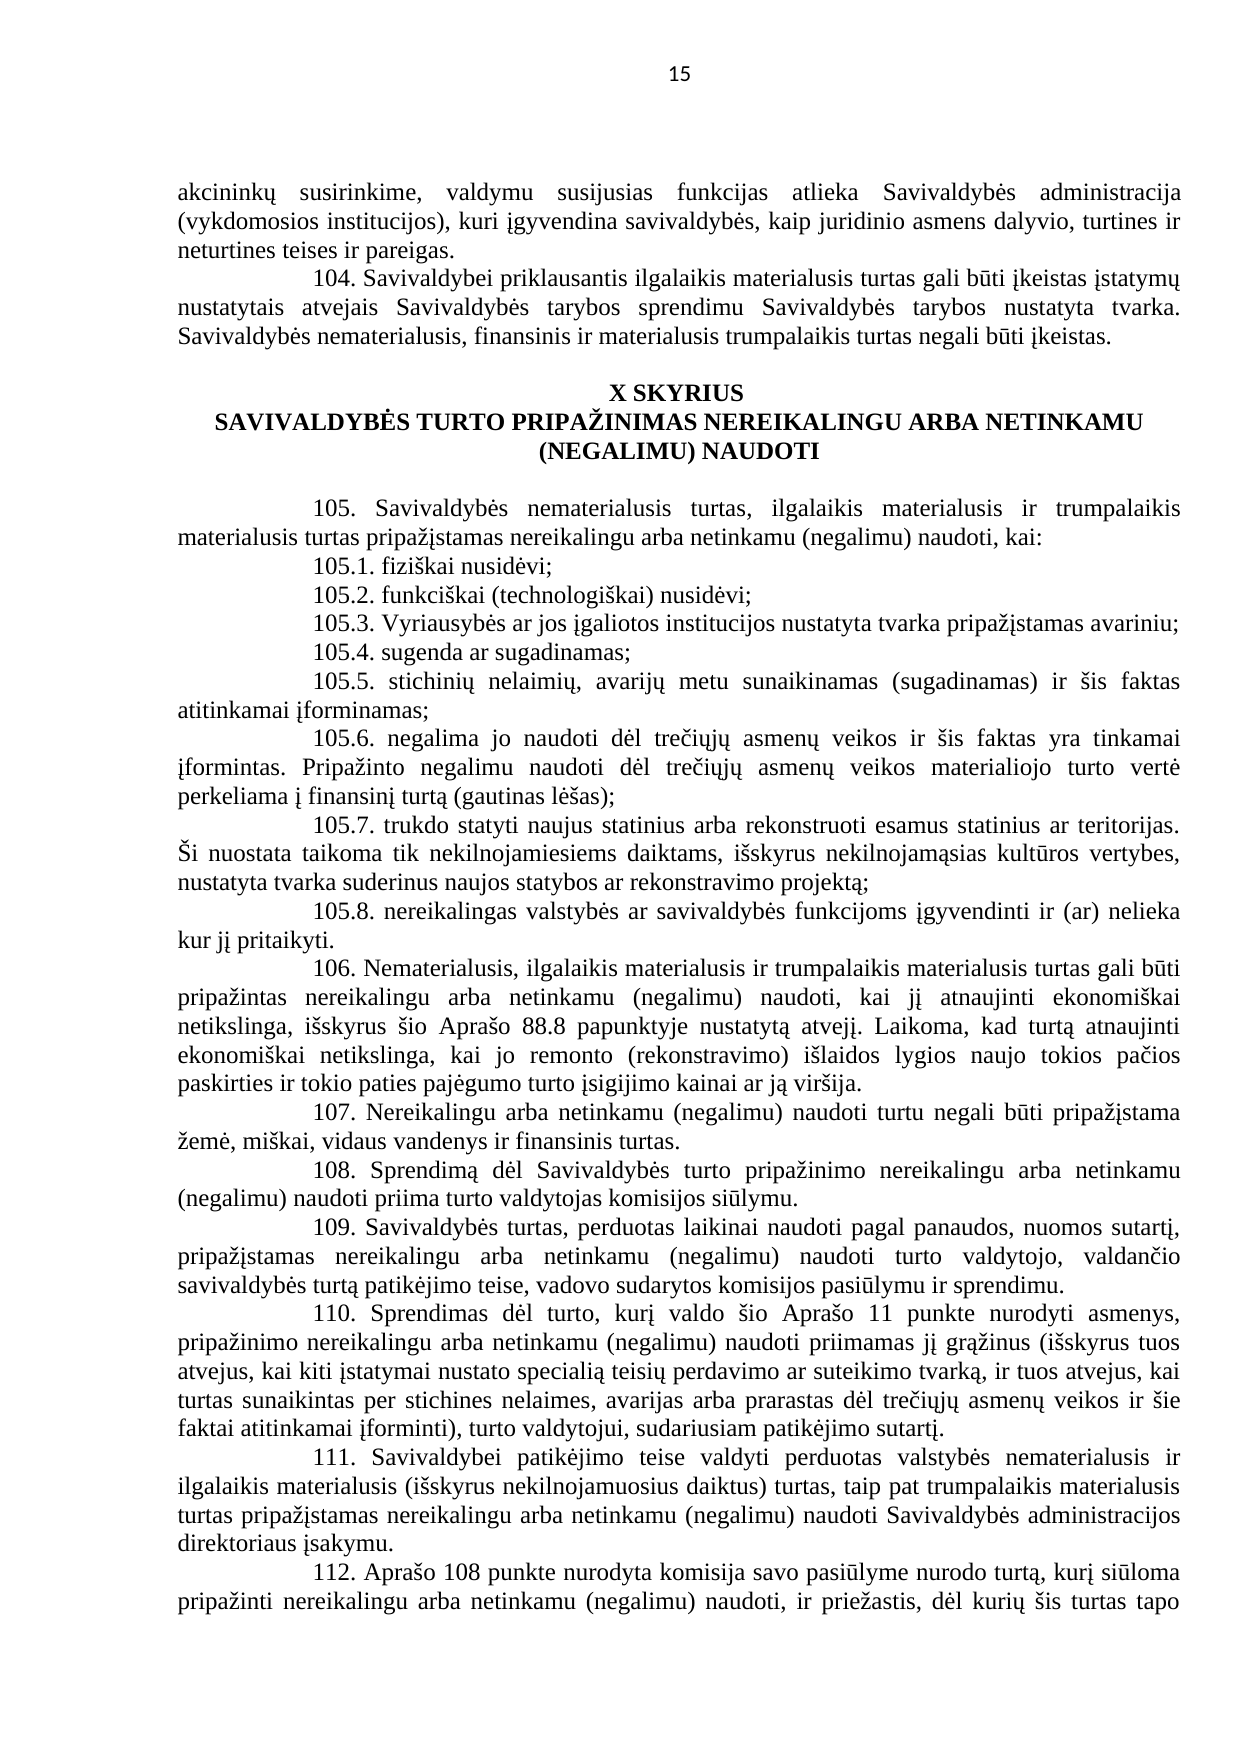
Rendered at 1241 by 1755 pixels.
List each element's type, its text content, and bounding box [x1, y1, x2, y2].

text 105.5. stichinių nelaimių, avarijų metu sunaikinamas (sugadinamas) ir šis faktas atitinkamai įforminamas; [177, 666, 1181, 723]
text 105.6. negalima jo naudoti dėl trečiųjų asmenų veikos ir šis faktas yra tinkamai įformintas. Pripažinto negalimu naudoti dėl trečiųjų asmenų veikos materialiojo turto vertė perkeliama į finansinį turtą (gautinas lėšas); [177, 723, 1181, 810]
text 110. Sprendimas dėl turto, kurį valdo šio Aprašo 11 punkte nurodyti asmenys, pripažinimo nereikalingu arba netinkamu (negalimu) naudoti priimamas jį grąžinus (išskyrus tuos atvejus, kai kiti įstatymai nustato specialią teisių perdavimo ar suteikimo tvarką, ir tuos atvejus, kai turtas sunaikintas per stichines nelaimes, avarijas arba prarastas dėl trečiųjų asmenų veikos ir šie faktai atitinkamai įforminti), turto valdytojui, sudariusiam patikėjimo sutartį. [177, 1298, 1181, 1442]
text 105.3. Vyriausybės ar jos įgaliotos institucijos nustatyta tvarka pripažįstamas avariniu; [177, 608, 1181, 637]
text 112. Aprašo 108 punkte nurodyta komisija savo pasiūlyme nurodo turtą, kurį siūloma pripažinti nereikalingu arba netinkamu (negalimu) naudoti, ir priežastis, dėl kurių šis turtas tapo [177, 1557, 1181, 1615]
text 105.2. funkciškai (technologiškai) nusidėvi; [177, 580, 1181, 608]
text SAVIVALDYBĖS TURTO PRIPAŽINIMAS NEREIKALINGU ARBA NETINKAMU (NEGALIMU) NAUDOTI [177, 407, 1181, 465]
text 109. Savivaldybės turtas, perduotas laikinai naudoti pagal panaudos, nuomos sutartį, pripažįstamas nereikalingu arba netinkamu (negalimu) naudoti turto valdytojo, valdančio savivaldybės turtą patikėjimo teise, vadovo sudarytos komisijos pasiūlymu ir sprendimu. [177, 1212, 1181, 1298]
text 104. Savivaldybei priklausantis ilgalaikis materialusis turtas gali būti įkeistas įstatymų nustatytais atvejais Savivaldybės tarybos sprendimu Savivaldybės tarybos nustatyta tvarka. Savivaldybės nematerialusis, finansinis ir materialusis trumpalaikis turtas negali būti įkeistas. [177, 263, 1181, 350]
text 105.4. sugenda ar sugadinamas; [177, 637, 1181, 666]
text akcininkų susirinkime, valdymu susijusias funkcijas atlieka Savivaldybės administracija (vykdomosios institucijos), kuri įgyvendina savivaldybės, kaip juridinio asmens dalyvio, turtines ir neturtines teises ir pareigas. [177, 177, 1181, 263]
text X SKYRIUS [177, 378, 1181, 407]
text 108. Sprendimą dėl Savivaldybės turto pripažinimo nereikalingu arba netinkamu (negalimu) naudoti priima turto valdytojas komisijos siūlymu. [177, 1155, 1181, 1212]
text 105. Savivaldybės nematerialusis turtas, ilgalaikis materialusis ir trumpalaikis materialusis turtas pripažįstamas nereikalingu arba netinkamu (negalimu) naudoti, kai: [177, 493, 1181, 551]
text 105.8. nereikalingas valstybės ar savivaldybės funkcijoms įgyvendinti ir (ar) nelieka kur jį pritaikyti. [177, 896, 1181, 953]
text 107. Nereikalingu arba netinkamu (negalimu) naudoti turtu negali būti pripažįstama žemė, miškai, vidaus vandenys ir finansinis turtas. [177, 1097, 1181, 1155]
text 105.7. trukdo statyti naujus statinius arba rekonstruoti esamus statinius ar teritorijas. Ši nuostata taikoma tik nekilnojamiesiems daiktams, išskyrus nekilnojamąsias kultūros vertybes, nustatyta tvarka suderinus naujos statybos ar rekonstravimo projektą; [177, 810, 1181, 896]
text 106. Nematerialusis, ilgalaikis materialusis ir trumpalaikis materialusis turtas gali būti pripažintas nereikalingu arba netinkamu (negalimu) naudoti, kai jį atnaujinti ekonomiškai netikslinga, išskyrus šio Aprašo 88.8 papunktyje nustatytą atvejį. Laikoma, kad turtą atnaujinti ekonomiškai netikslinga, kai jo remonto (rekonstravimo) išlaidos lygios naujo tokios pačios paskirties ir tokio paties pajėgumo turto įsigijimo kainai ar ją viršija. [177, 953, 1181, 1097]
text 111. Savivaldybei patikėjimo teise valdyti perduotas valstybės nematerialusis ir ilgalaikis materialusis (išskyrus nekilnojamuosius daiktus) turtas, taip pat trumpalaikis materialusis turtas pripažįstamas nereikalingu arba netinkamu (negalimu) naudoti Savivaldybės administracijos direktoriaus įsakymu. [177, 1442, 1181, 1557]
text 105.1. fiziškai nusidėvi; [177, 551, 1181, 580]
